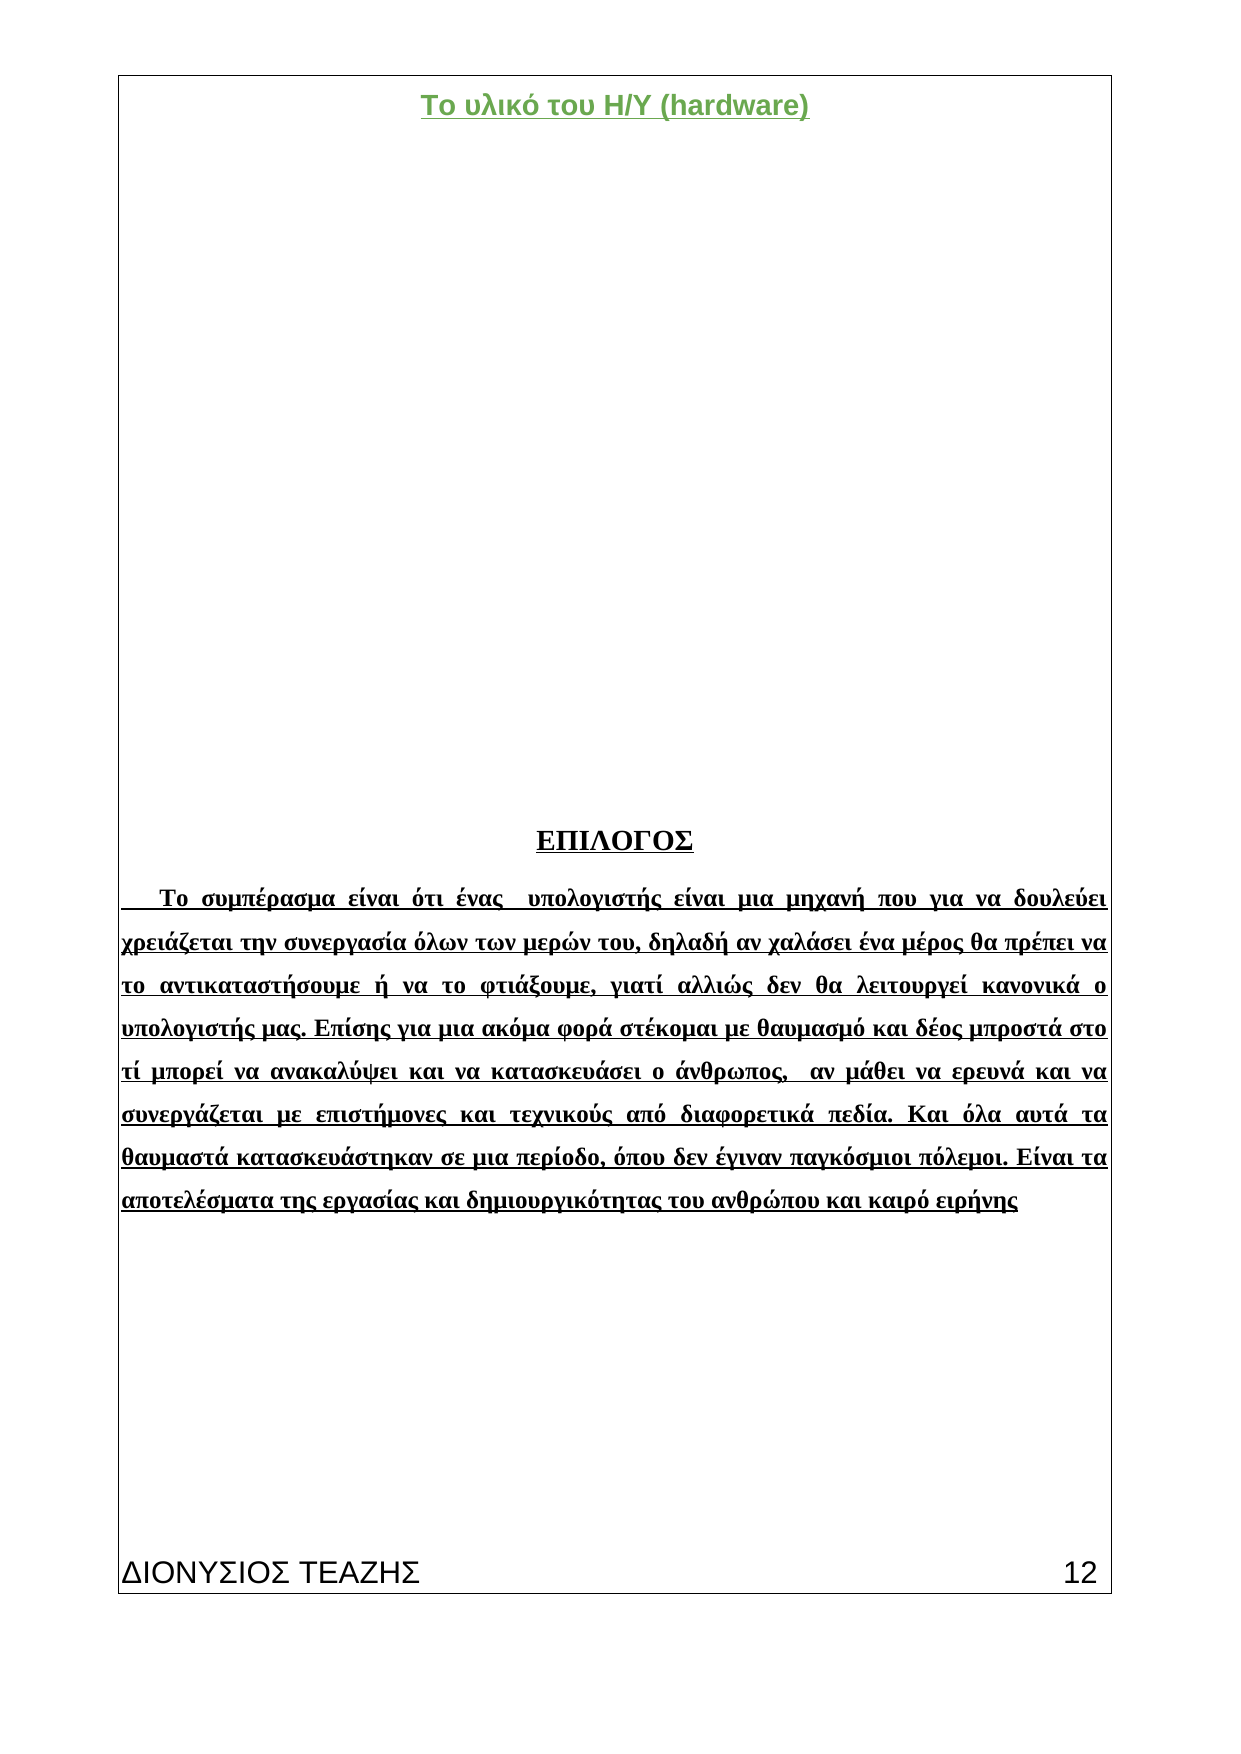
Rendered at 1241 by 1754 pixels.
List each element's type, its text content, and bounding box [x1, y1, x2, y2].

text αποτελέσματα της εργασίας και δημιουργικότητας του ανθρώπου και καιρό ειρήνης [121, 1169, 1108, 1214]
text χρειάζεται την συνεργασία όλων των μερών του, δηλαδή αν χαλάσει ένα μέρος θα πρέπει να [121, 910, 1108, 952]
text Το συμπέρασμα είναι ότι ένας υπολογιστής είναι μια μηχανή που για να δουλεύει [121, 883, 1108, 908]
text ΕΠΙΛΟΓΟΣ [121, 823, 1108, 856]
text υπολογιστής μας. Επίσης για μια ακόμα φορά στέκομαι με θαυμασμό και δέος μπροστά στο [121, 996, 1108, 1038]
text τί μπορεί να ανακαλύψει και να κατασκευάσει ο άνθρωπος, αν μάθει να ερευνά και να [121, 1039, 1108, 1081]
text συνεργάζεται με επιστήμονες και τεχνικούς από διαφορετικά πεδία. Και όλα αυτά τα [121, 1082, 1108, 1124]
text το αντικαταστήσουμε ή να το φτιάξουμε, γιατί αλλιώς δεν θα λειτουργεί κανονικά ο [121, 953, 1108, 995]
text θαυμαστά κατασκευάστηκαν σε μια περίοδο, όπου δεν έγιναν παγκόσμιοι πόλεμοι. Είναι τα [121, 1126, 1108, 1167]
